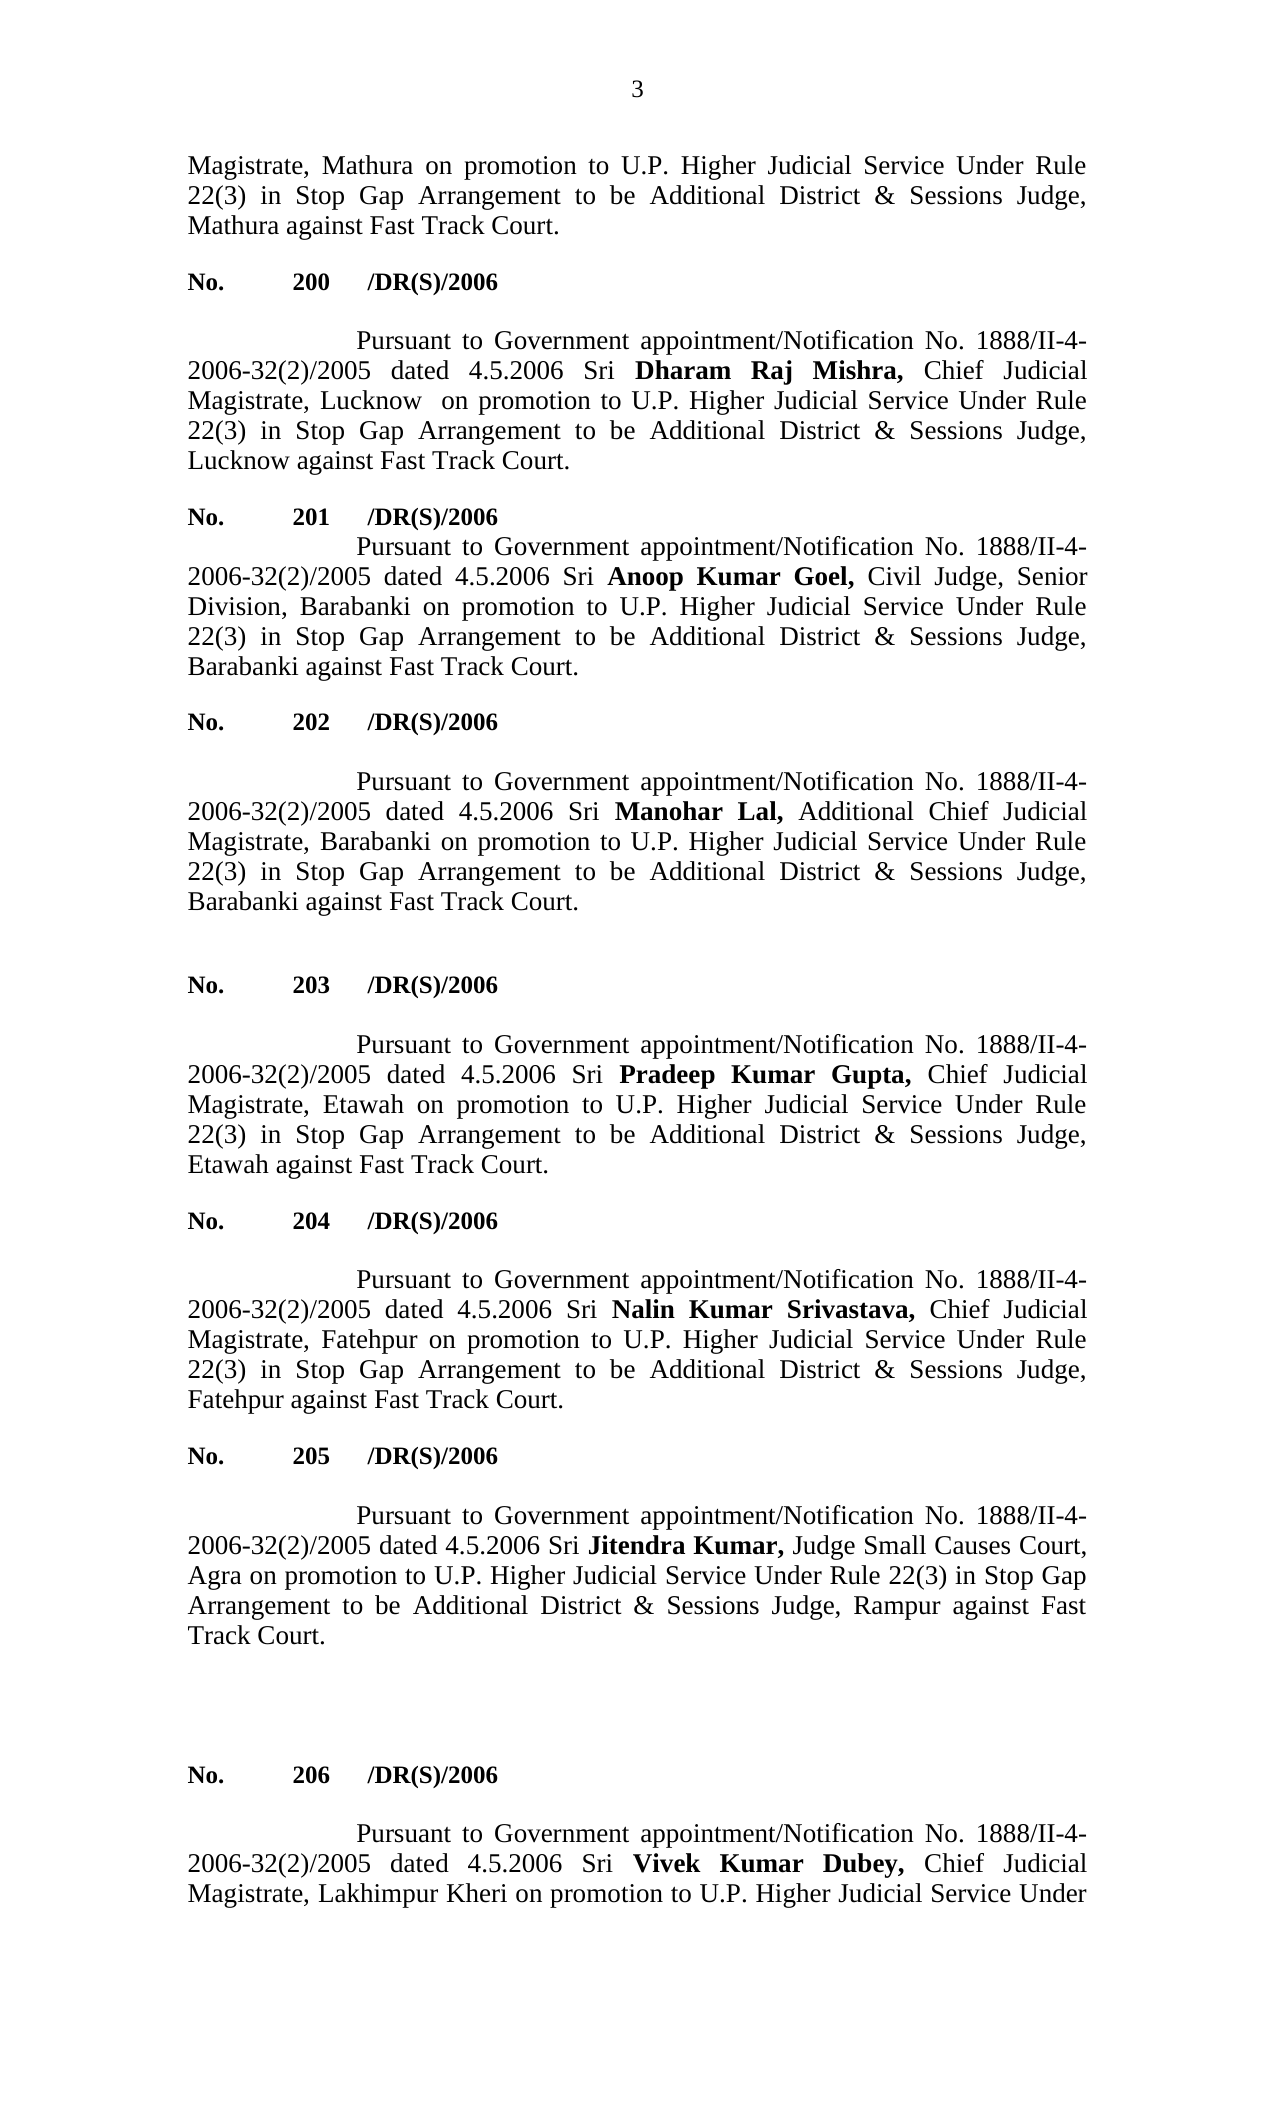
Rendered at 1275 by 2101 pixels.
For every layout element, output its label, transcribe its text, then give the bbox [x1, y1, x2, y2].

table_header No. [176, 1443, 244, 1470]
table_header [244, 268, 356, 295]
table_header [244, 1761, 356, 1789]
text Pursuant to Government appointment/Notification No. 1888/II-4-2006-32(2)/2005 dated 4.5.2006 Sri Pradeep Kumar Gupta, Chief Judicial Magistrate, Etawah on promotion to U.P. Higher Judicial Service Under Rule 22(3) in Stop Gap Arrangement to be Additional District & Sessions Judge, Etawah against Fast Track Court. [187, 1029, 1087, 1179]
table_header /DR(S)/2006 [356, 972, 509, 999]
table_header /DR(S)/2006 [356, 1443, 509, 1470]
table_header [244, 972, 356, 999]
table_header No. [176, 709, 244, 736]
text Pursuant to Government appointment/Notification No. 1888/II-4-2006-32(2)/2005 dated 4.5.2006 Sri Manohar Lal, Additional Chief Judicial Magistrate, Barabanki on promotion to U.P. Higher Judicial Service Under Rule 22(3) in Stop Gap Arrangement to be Additional District & Sessions Judge, Barabanki against Fast Track Court. [187, 766, 1087, 916]
table_header No. [176, 1207, 244, 1235]
table_header /DR(S)/2006 [356, 503, 509, 531]
table_header No. [176, 972, 244, 999]
text Pursuant to Government appointment/Notification No. 1888/II-4-2006-32(2)/2005 dated 4.5.2006 Sri Vivek Kumar Dubey, Chief Judicial Magistrate, Lakhimpur Kheri on promotion to U.P. Higher Judicial Service Under [187, 1819, 1087, 1909]
table_header /DR(S)/2006 [356, 268, 509, 295]
table_header /DR(S)/2006 [356, 1207, 509, 1235]
text Pursuant to Government appointment/Notification No. 1888/II-4-2006-32(2)/2005 dated 4.5.2006 Sri Anoop Kumar Goel, Civil Judge, Senior Division, Barabanki on promotion to U.P. Higher Judicial Service Under Rule 22(3) in Stop Gap Arrangement to be Additional District & Sessions Judge, Barabanki against Fast Track Court. [187, 531, 1087, 681]
table_header No. [176, 268, 244, 295]
table_header /DR(S)/2006 [356, 1761, 509, 1789]
table_header [244, 503, 356, 531]
table_header [244, 1207, 356, 1235]
text Pursuant to Government appointment/Notification No. 1888/II-4-2006-32(2)/2005 dated 4.5.2006 Sri Dharam Raj Mishra, Chief Judicial Magistrate, Lucknow on promotion to U.P. Higher Judicial Service Under Rule 22(3) in Stop Gap Arrangement to be Additional District & Sessions Judge, Lucknow against Fast Track Court. [187, 325, 1087, 475]
text Pursuant to Government appointment/Notification No. 1888/II-4-2006-32(2)/2005 dated 4.5.2006 Sri Nalin Kumar Srivastava, Chief Judicial Magistrate, Fatehpur on promotion to U.P. Higher Judicial Service Under Rule 22(3) in Stop Gap Arrangement to be Additional District & Sessions Judge, Fatehpur against Fast Track Court. [187, 1265, 1087, 1415]
table_header No. [176, 503, 244, 531]
text Pursuant to Government appointment/Notification No. 1888/II-4-2006-32(2)/2005 dated 4.5.2006 Sri Jitendra Kumar, Judge Small Causes Court, Agra on promotion to U.P. Higher Judicial Service Under Rule 22(3) in Stop Gap Arrangement to be Additional District & Sessions Judge, Rampur against Fast Track Court. [187, 1500, 1087, 1650]
text Magistrate, Mathura on promotion to U.P. Higher Judicial Service Under Rule 22(3) in Stop Gap Arrangement to be Additional District & Sessions Judge, Mathura against Fast Track Court. [187, 150, 1087, 240]
table_header [244, 709, 356, 736]
table_header [244, 1443, 356, 1470]
table_header /DR(S)/2006 [356, 709, 509, 736]
table_header No. [176, 1761, 244, 1789]
